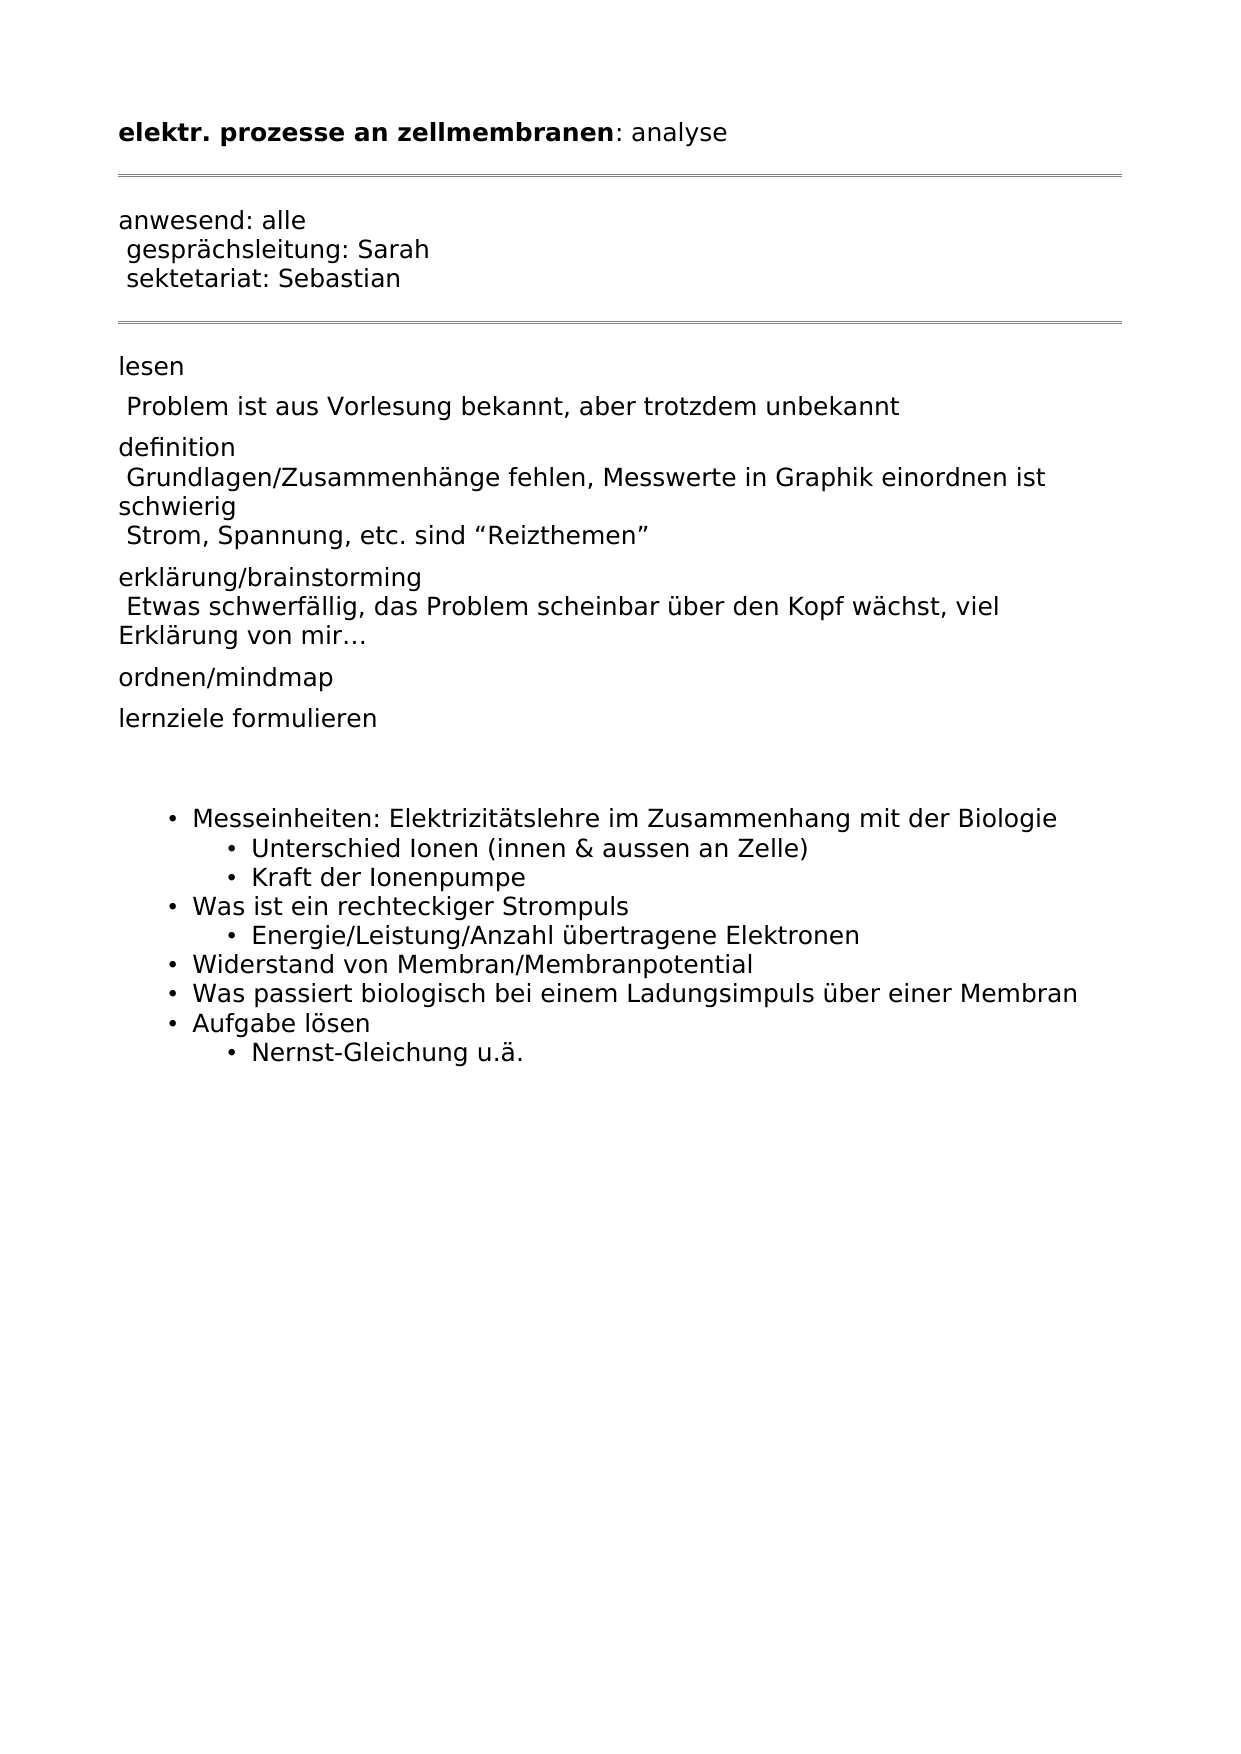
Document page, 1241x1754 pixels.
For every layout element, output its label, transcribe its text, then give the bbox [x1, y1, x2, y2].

list Was ist ein rechteckiger Strompuls [177, 892, 1122, 921]
text lesen Problem ist aus Vorlesung bekannt, aber trotzdem unbekannt [118, 352, 1122, 421]
list Was passiert biologisch bei einem Ladungsimpuls über einer Membran [177, 980, 1122, 1009]
list Unterschied Ionen (innen & aussen an Zelle) [236, 834, 1122, 863]
text lernziele formulieren [118, 704, 1122, 763]
list Widerstand von Membran/Membranpotential [177, 951, 1122, 980]
text definition Grundlagen/Zusammenhänge fehlen, Messwerte in Graphik einordnen ist schwierig Strom, Spannung, etc. sind “Reizthemen” [118, 433, 1122, 550]
list Messeinheiten: Elektrizitätslehre im Zusammenhang mit der Biologie [177, 805, 1122, 834]
text ordnen/mindmap [118, 663, 1122, 692]
text anwesend: alle gesprächsleitung: Sarah sektetariat: Sebastian [118, 206, 1122, 294]
text erklärung/brainstorming Etwas schwerfällig, das Problem scheinbar über den Kopf wächst, viel Erklärung von mir… [118, 563, 1122, 650]
text elektr. prozesse an zellmembranen: analyse [118, 118, 1122, 147]
list Energie/Leistung/Anzahl übertragene Elektronen [236, 921, 1122, 951]
list Kraft der Ionenpumpe [236, 863, 1122, 892]
list Nernst-Gleichung u.ä. [236, 1038, 1122, 1067]
list Aufgabe lösen [177, 1009, 1122, 1038]
